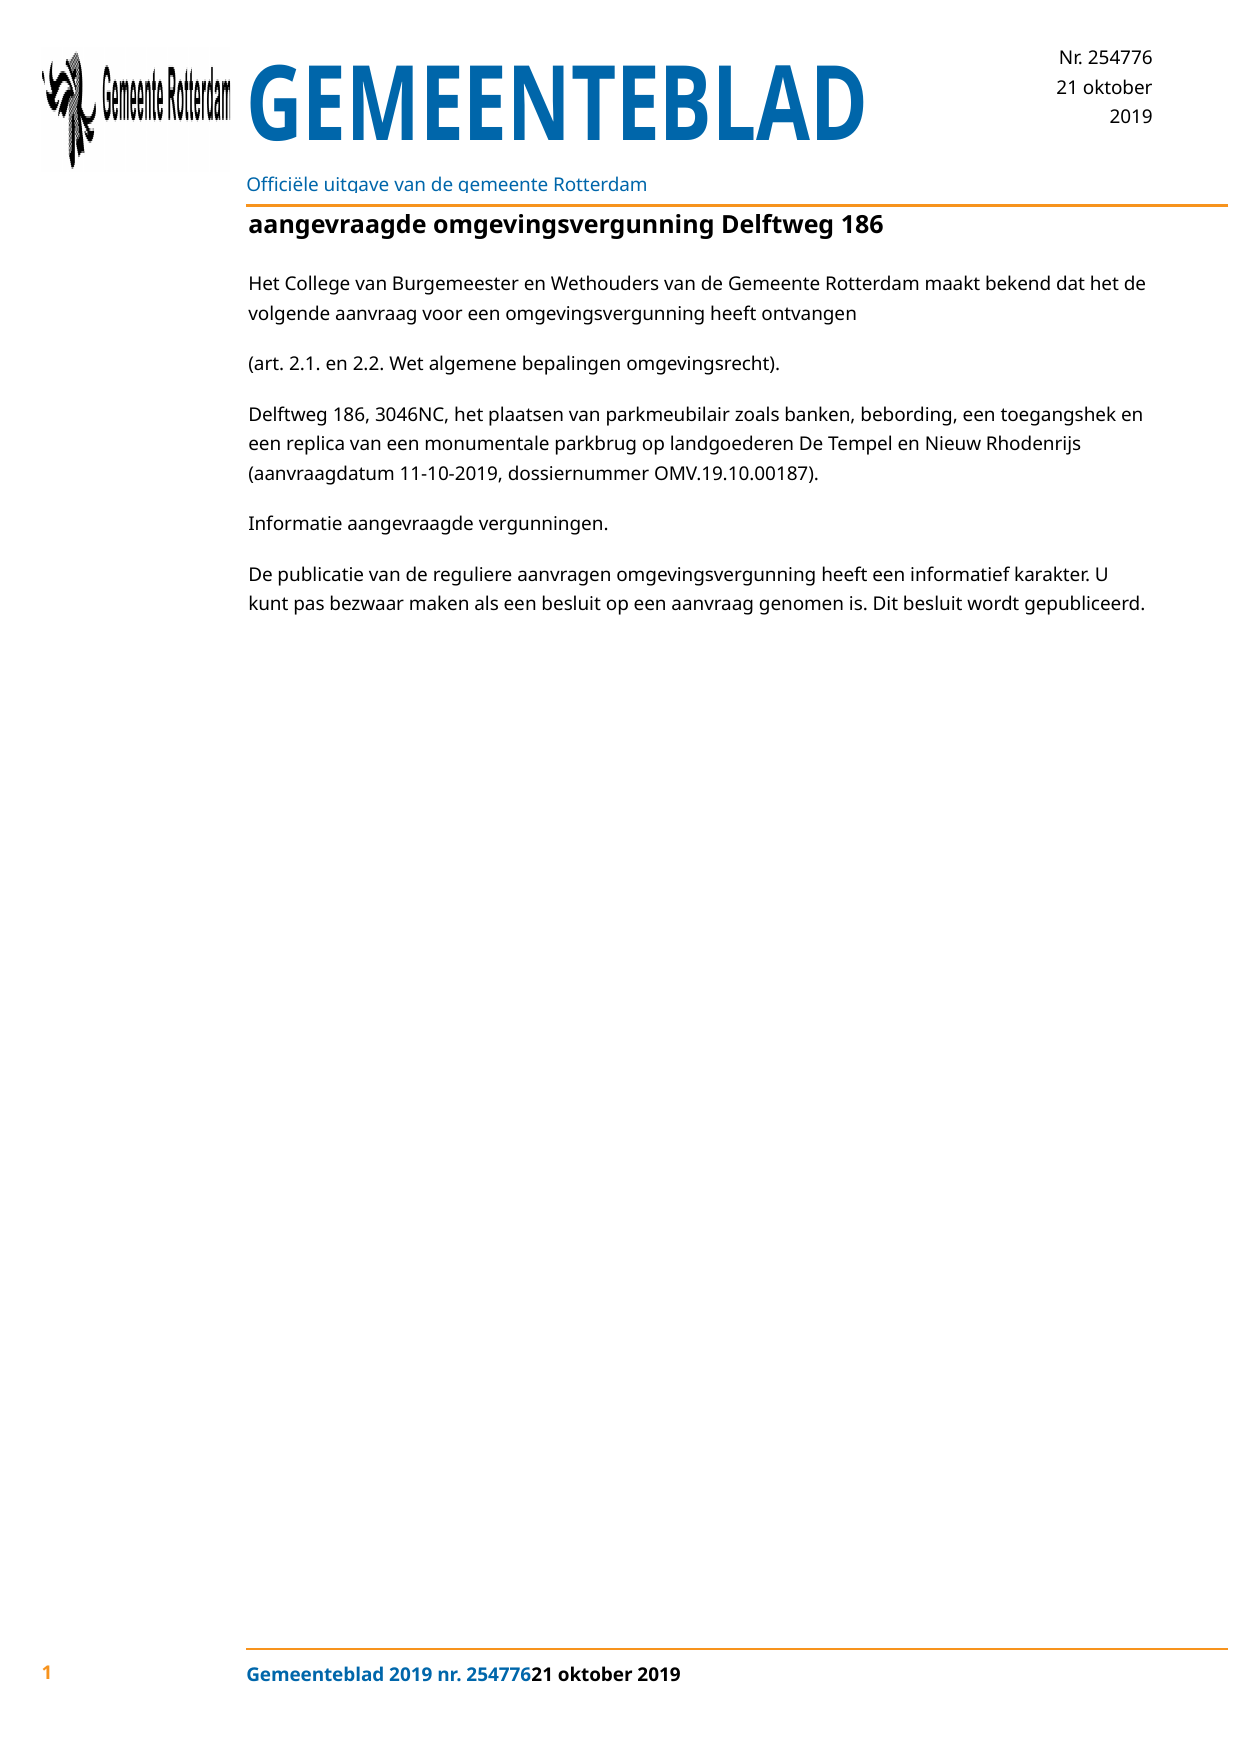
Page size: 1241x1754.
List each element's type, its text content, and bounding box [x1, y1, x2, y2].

text Delftweg 186, 3046NC, het plaatsen van parkmeubilair zoals banken, bebording, een toegangshek en een replica van een monumentale parkbrug op landgoederen De Tempel en Nieuw Rhodenrijs (aanvraagdatum 11-10-2019, dossiernummer OMV.19.10.00187). [248, 401, 1152, 486]
text Informatie aangevraagde vergunningen. [248, 510, 1152, 536]
picture [41, 47, 231, 172]
text De publicatie van de reguliere aanvragen omgevingsvergunning heeft een informatief karakter. U kunt pas bezwaar maken als een besluit op een aanvraag genomen is. Dit besluit wordt gepubliceerd. [248, 561, 1152, 616]
text Het College van Burgemeester en Wethouders van de Gemeente Rotterdam maakt bekend dat het de volgende aanvraag voor een omgevingsvergunning heeft ontvangen [248, 270, 1152, 326]
text aangevraagde omgevingsvergunning Delftweg 186 [248, 207, 1152, 241]
text (art. 2.1. en 2.2. Wet algemene bepalingen omgevingsrecht). [248, 350, 1152, 376]
